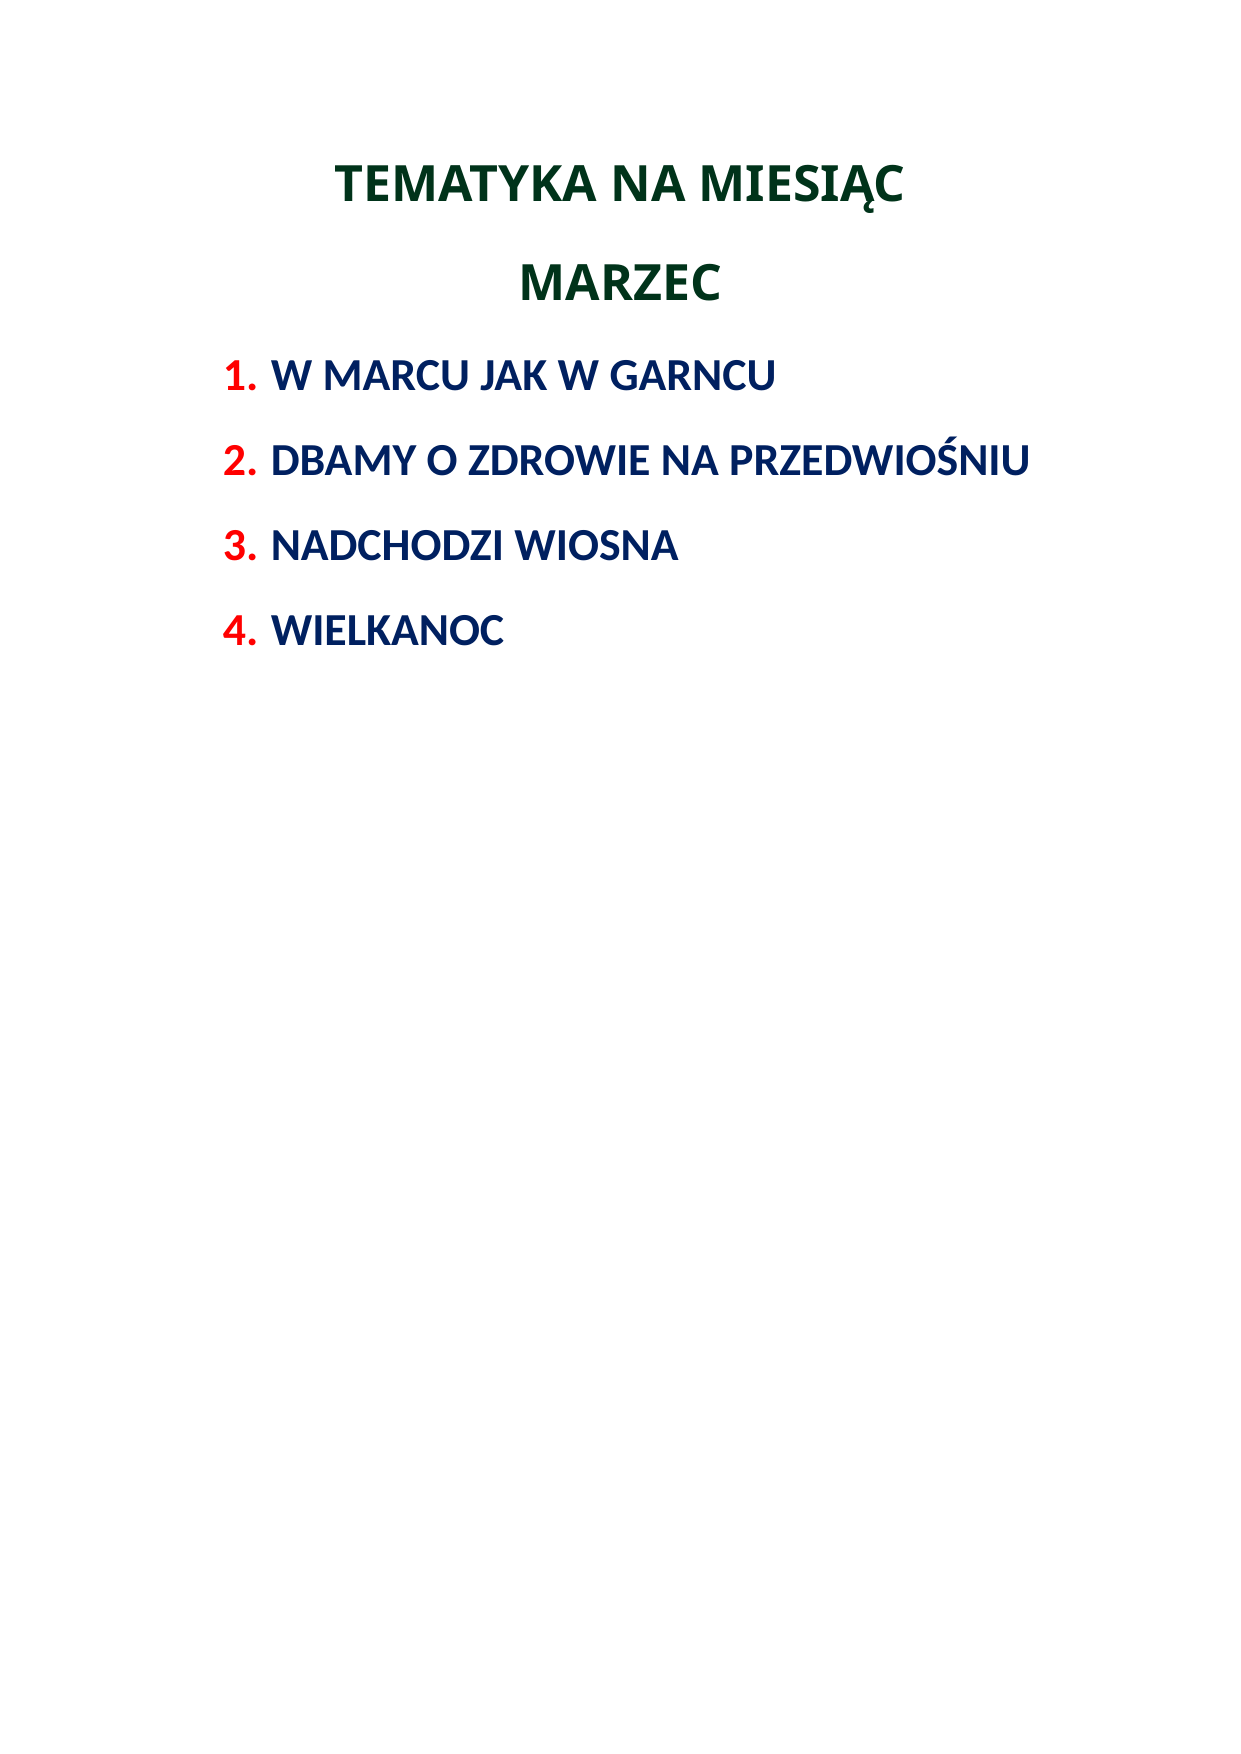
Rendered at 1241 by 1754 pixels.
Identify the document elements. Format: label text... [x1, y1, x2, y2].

list DBAMY O ZDROWIE NA PRZEDWIOŚNIU [223, 431, 1093, 487]
list WIELKANOC [223, 601, 1093, 657]
list W MARCU JAK W GARNCU [223, 346, 1093, 402]
text TEMATYKA NA MIESIĄC [148, 148, 1093, 216]
text MARZEC [148, 247, 1093, 315]
list NADCHODZI WIOSNA [223, 516, 1093, 572]
